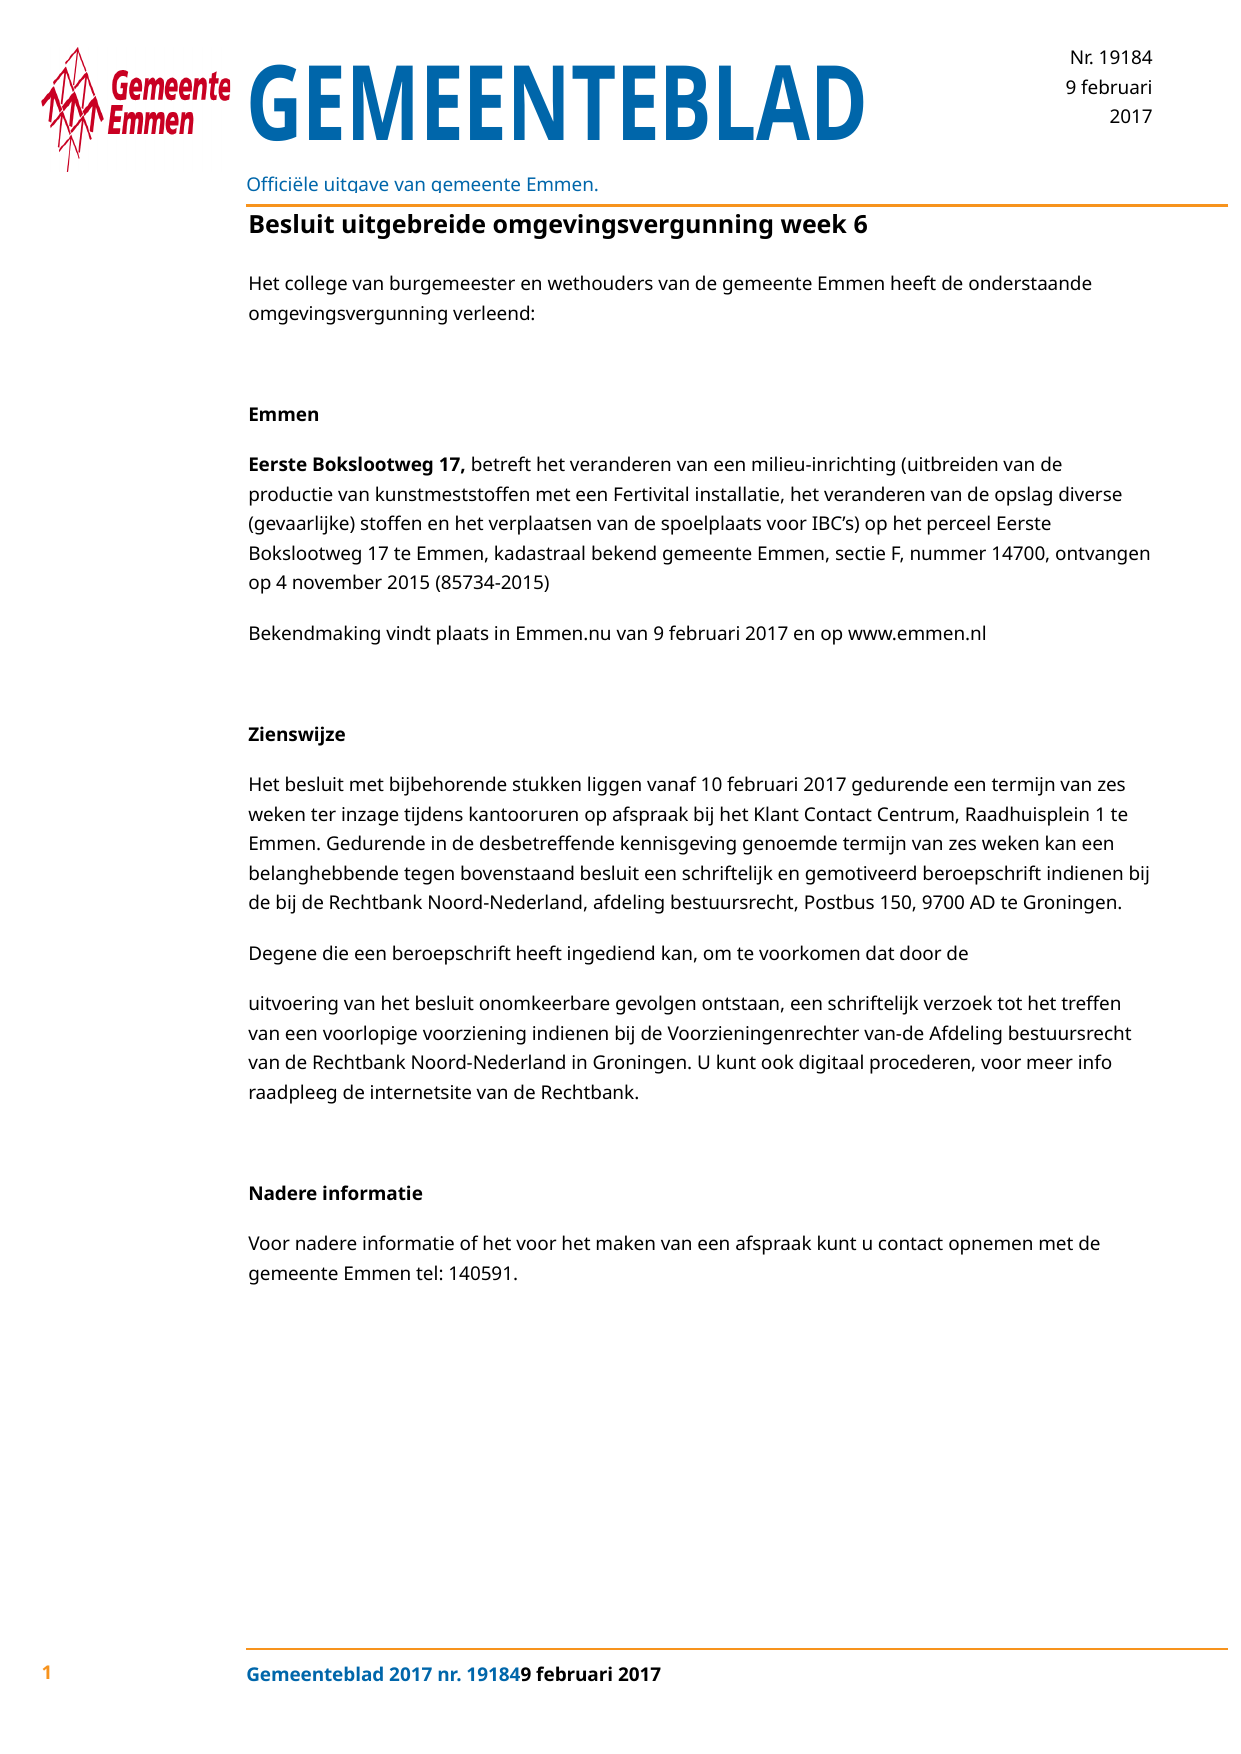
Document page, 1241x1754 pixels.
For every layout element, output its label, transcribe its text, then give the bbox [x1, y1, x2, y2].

text Het college van burgemeester en wethouders van de gemeente Emmen heeft de onderstaande omgevingsvergunning verleend: [248, 270, 1152, 326]
text Voor nadere informatie of het voor het maken van een afspraak kunt u contact opnemen met de gemeente Emmen tel: 140591. [248, 1230, 1152, 1286]
picture [41, 47, 231, 172]
text Emmen [248, 401, 1152, 426]
text Nadere informatie [248, 1180, 1152, 1206]
text Het besluit met bijbehorende stukken liggen vanaf 10 februari 2017 gedurende een termijn van zes weken ter inzage tijdens kantooruren op afspraak bij het Klant Contact Centrum, Raadhuisplein 1 te Emmen. Gedurende in de desbetreffende kennisgeving genoemde termijn van zes weken kan een belanghebbende tegen bovenstaand besluit een schriftelijk en gemotiveerd beroepschrift indienen bij de bij de Rechtbank Noord-Nederland, afdeling bestuursrecht, Postbus 150, 9700 AD te Groningen. [248, 771, 1152, 915]
text Degene die een beroepschrift heeft ingediend kan, om te voorkomen dat door de [248, 940, 1152, 966]
text Bekendmaking vindt plaats in Emmen.nu van 9 februari 2017 en op www.emmen.nl [248, 620, 1152, 646]
text Eerste Bokslootweg 17, betreft het veranderen van een milieu-inrichting (uitbreiden van de productie van kunstmeststoffen met een Fertivital installatie, het veranderen van de opslag diverse (gevaarlijke) stoffen en het verplaatsen van de spoelplaats voor IBC’s) op het perceel Eerste Bokslootweg 17 te Emmen, kadastraal bekend gemeente Emmen, sectie F, nummer 14700, ontvangen op 4 november 2015 (85734-2015) [248, 451, 1152, 595]
text Zienswijze [248, 721, 1152, 746]
text uitvoering van het besluit onomkeerbare gevolgen ontstaan, een schriftelijk verzoek tot het treffen van een voorlopige voorziening indienen bij de Voorzieningenrechter van-de Afdeling bestuursrecht van de Rechtbank Noord-Nederland in Groningen. U kunt ook digitaal procederen, voor meer info raadpleeg de internetsite van de Rechtbank. [248, 990, 1152, 1105]
text Besluit uitgebreide omgevingsvergunning week 6 [248, 207, 1152, 241]
